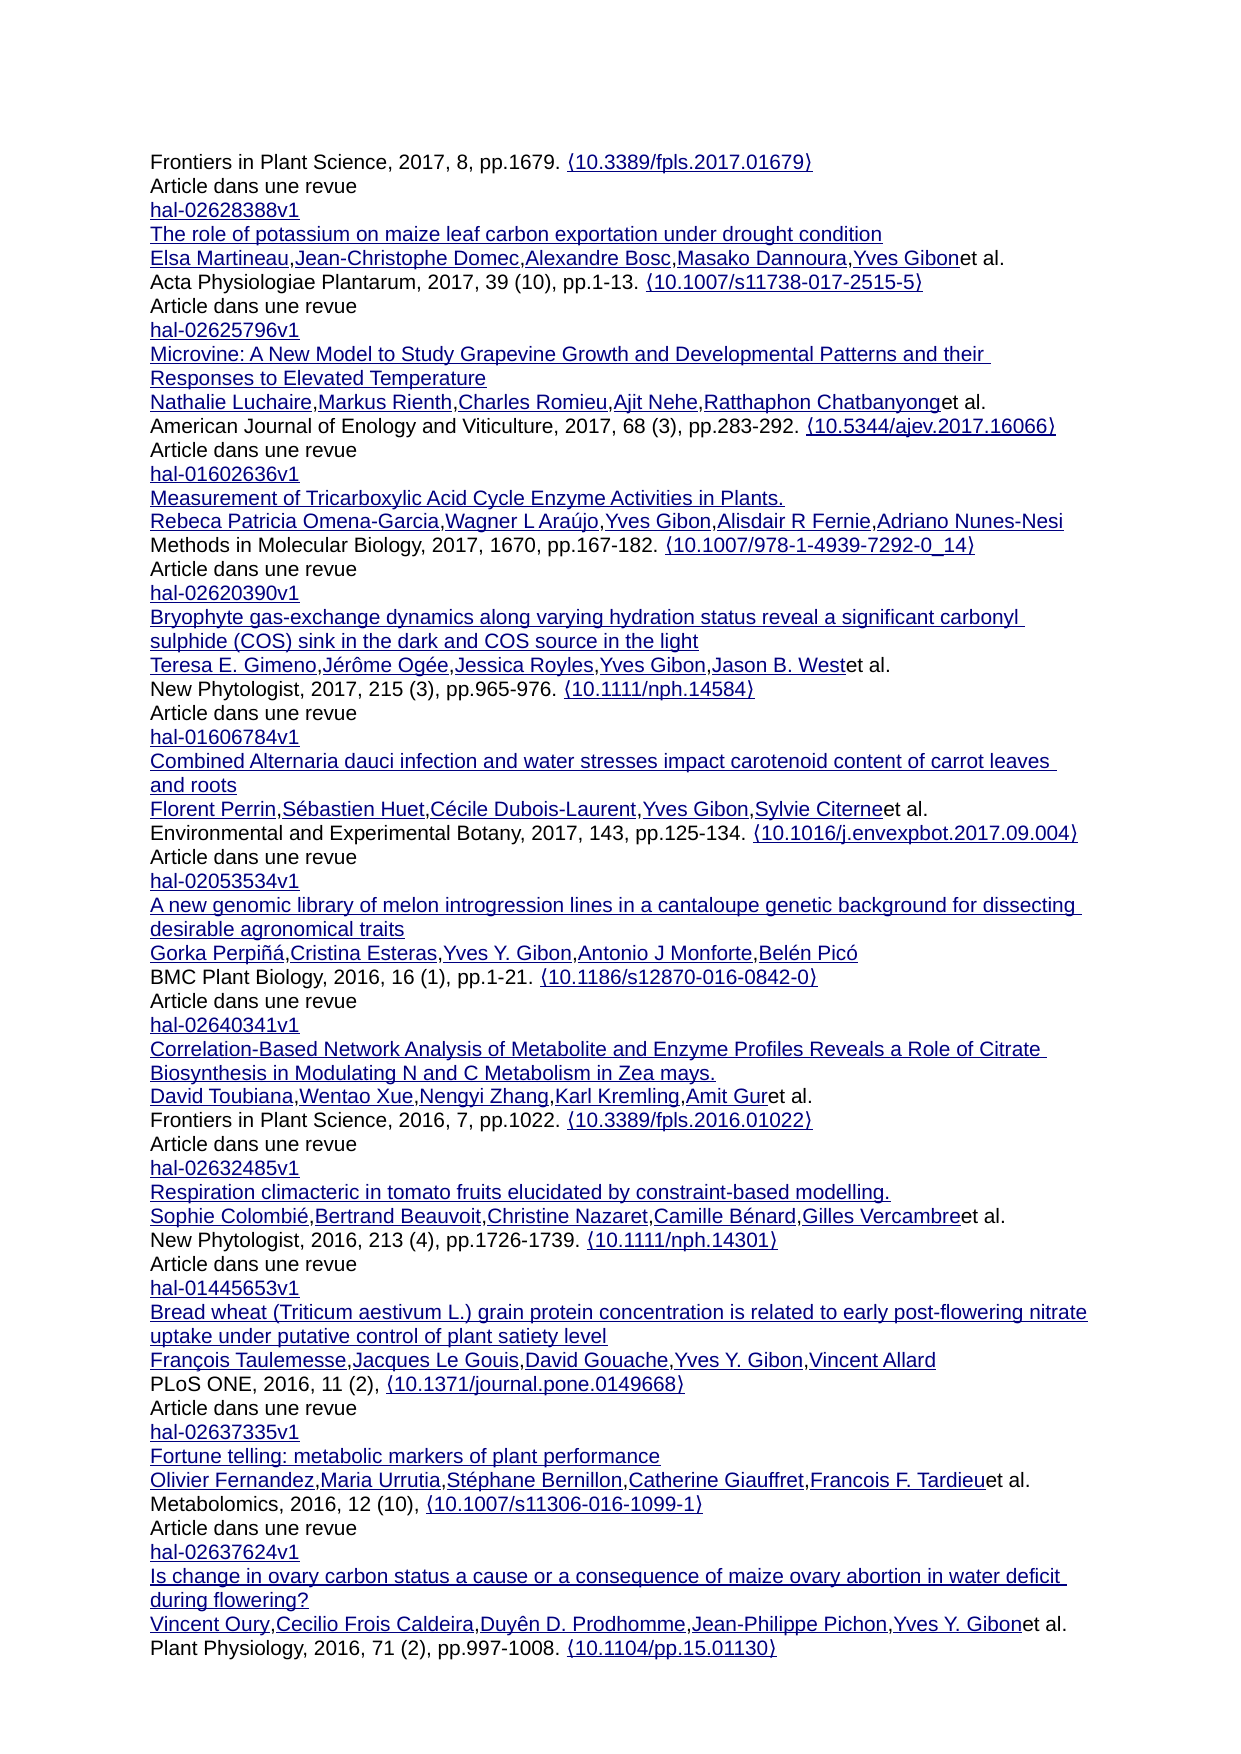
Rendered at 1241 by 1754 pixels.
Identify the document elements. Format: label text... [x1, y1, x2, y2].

table_cell Is change in ovary carbon status a cause or a consequence of maize ovary abortion in water deficit during flowering? Vincent Oury,Cecilio Frois Caldeira,Duyên D. Prodhomme,Jean-Philippe Pichon,Yves Y. Gibonet al. Plant Physiology, 2016, 71 (2), pp.997-1008. ⟨10.1104/pp.15.01130⟩ [150, 1564, 1090, 1659]
table_cell Bryophyte gas-exchange dynamics along varying hydration status reveal a significant carbonyl sulphide (COS) sink in the dark and COS source in the light Teresa E. Gimeno,Jérôme Ogée,Jessica Royles,Yves Gibon,Jason B. Westet al. New Phytologist, 2017, 215 (3), pp.965-976. ⟨10.1111/nph.14584⟩ Article dans une revue hal-01606784v1 [150, 605, 1090, 749]
table_cell Respiration climacteric in tomato fruits elucidated by constraint-based modelling. Sophie Colombié,Bertrand Beauvoit,Christine Nazaret,Camille Bénard,Gilles Vercambreet al. New Phytologist, 2016, 213 (4), pp.1726-1739. ⟨10.1111/nph.14301⟩ Article dans une revue hal-01445653v1 [150, 1180, 1090, 1300]
table_cell Correlation-Based Network Analysis of Metabolite and Enzyme Profiles Reveals a Role of Citrate Biosynthesis in Modulating N and C Metabolism in Zea mays. David Toubiana,Wentao Xue,Nengyi Zhang,Karl Kremling,Amit Guret al. Frontiers in Plant Science, 2016, 7, pp.1022. ⟨10.3389/fpls.2016.01022⟩ Article dans une revue hal-02632485v1 [150, 1036, 1090, 1180]
table_cell Frontiers in Plant Science, 2017, 8, pp.1679. ⟨10.3389/fpls.2017.01679⟩ Article dans une revue hal-02628388v1 [150, 150, 1090, 222]
table_cell Measurement of Tricarboxylic Acid Cycle Enzyme Activities in Plants. Rebeca Patricia Omena-Garcia,Wagner L Araújo,Yves Gibon,Alisdair R Fernie,Adriano Nunes-Nesi Methods in Molecular Biology, 2017, 1670, pp.167-182. ⟨10.1007/978-1-4939-7292-0_14⟩ Article dans une revue hal-02620390v1 [150, 485, 1090, 605]
table_cell Combined Alternaria dauci infection and water stresses impact carotenoid content of carrot leaves and roots Florent Perrin,Sébastien Huet,Cécile Dubois-Laurent,Yves Gibon,Sylvie Citerneet al. Environmental and Experimental Botany, 2017, 143, pp.125-134. ⟨10.1016/j.envexpbot.2017.09.004⟩ Article dans une revue hal-02053534v1 [150, 749, 1090, 893]
table_cell Microvine: A New Model to Study Grapevine Growth and Developmental Patterns and their Responses to Elevated Temperature Nathalie Luchaire,Markus Rienth,Charles Romieu,Ajit Nehe,Ratthaphon Chatbanyonget al. American Journal of Enology and Viticulture, 2017, 68 (3), pp.283-292. ⟨10.5344/ajev.2017.16066⟩ Article dans une revue hal-01602636v1 [150, 342, 1090, 485]
table_cell Fortune telling: metabolic markers of plant performance Olivier Fernandez,Maria Urrutia,Stéphane Bernillon,Catherine Giauffret,Francois F. Tardieuet al. Metabolomics, 2016, 12 (10), ⟨10.1007/s11306-016-1099-1⟩ Article dans une revue hal-02637624v1 [150, 1444, 1090, 1563]
table_cell Bread wheat (Triticum aestivum L.) grain protein concentration is related to early post-flowering nitrate uptake under putative control of plant satiety level François Taulemesse,Jacques Le Gouis,David Gouache,Yves Y. Gibon,Vincent Allard PLoS ONE, 2016, 11 (2), ⟨10.1371/journal.pone.0149668⟩ Article dans une revue hal-02637335v1 [150, 1300, 1090, 1444]
table_cell A new genomic library of melon introgression lines in a cantaloupe genetic background for dissecting desirable agronomical traits Gorka Perpiñá,Cristina Esteras,Yves Y. Gibon,Antonio J Monforte,Belén Picó BMC Plant Biology, 2016, 16 (1), pp.1-21. ⟨10.1186/s12870-016-0842-0⟩ Article dans une revue hal-02640341v1 [150, 893, 1090, 1036]
table_cell The role of potassium on maize leaf carbon exportation under drought condition Elsa Martineau,Jean-Christophe Domec,Alexandre Bosc,Masako Dannoura,Yves Gibonet al. Acta Physiologiae Plantarum, 2017, 39 (10), pp.1-13. ⟨10.1007/s11738-017-2515-5⟩ Article dans une revue hal-02625796v1 [150, 222, 1090, 342]
